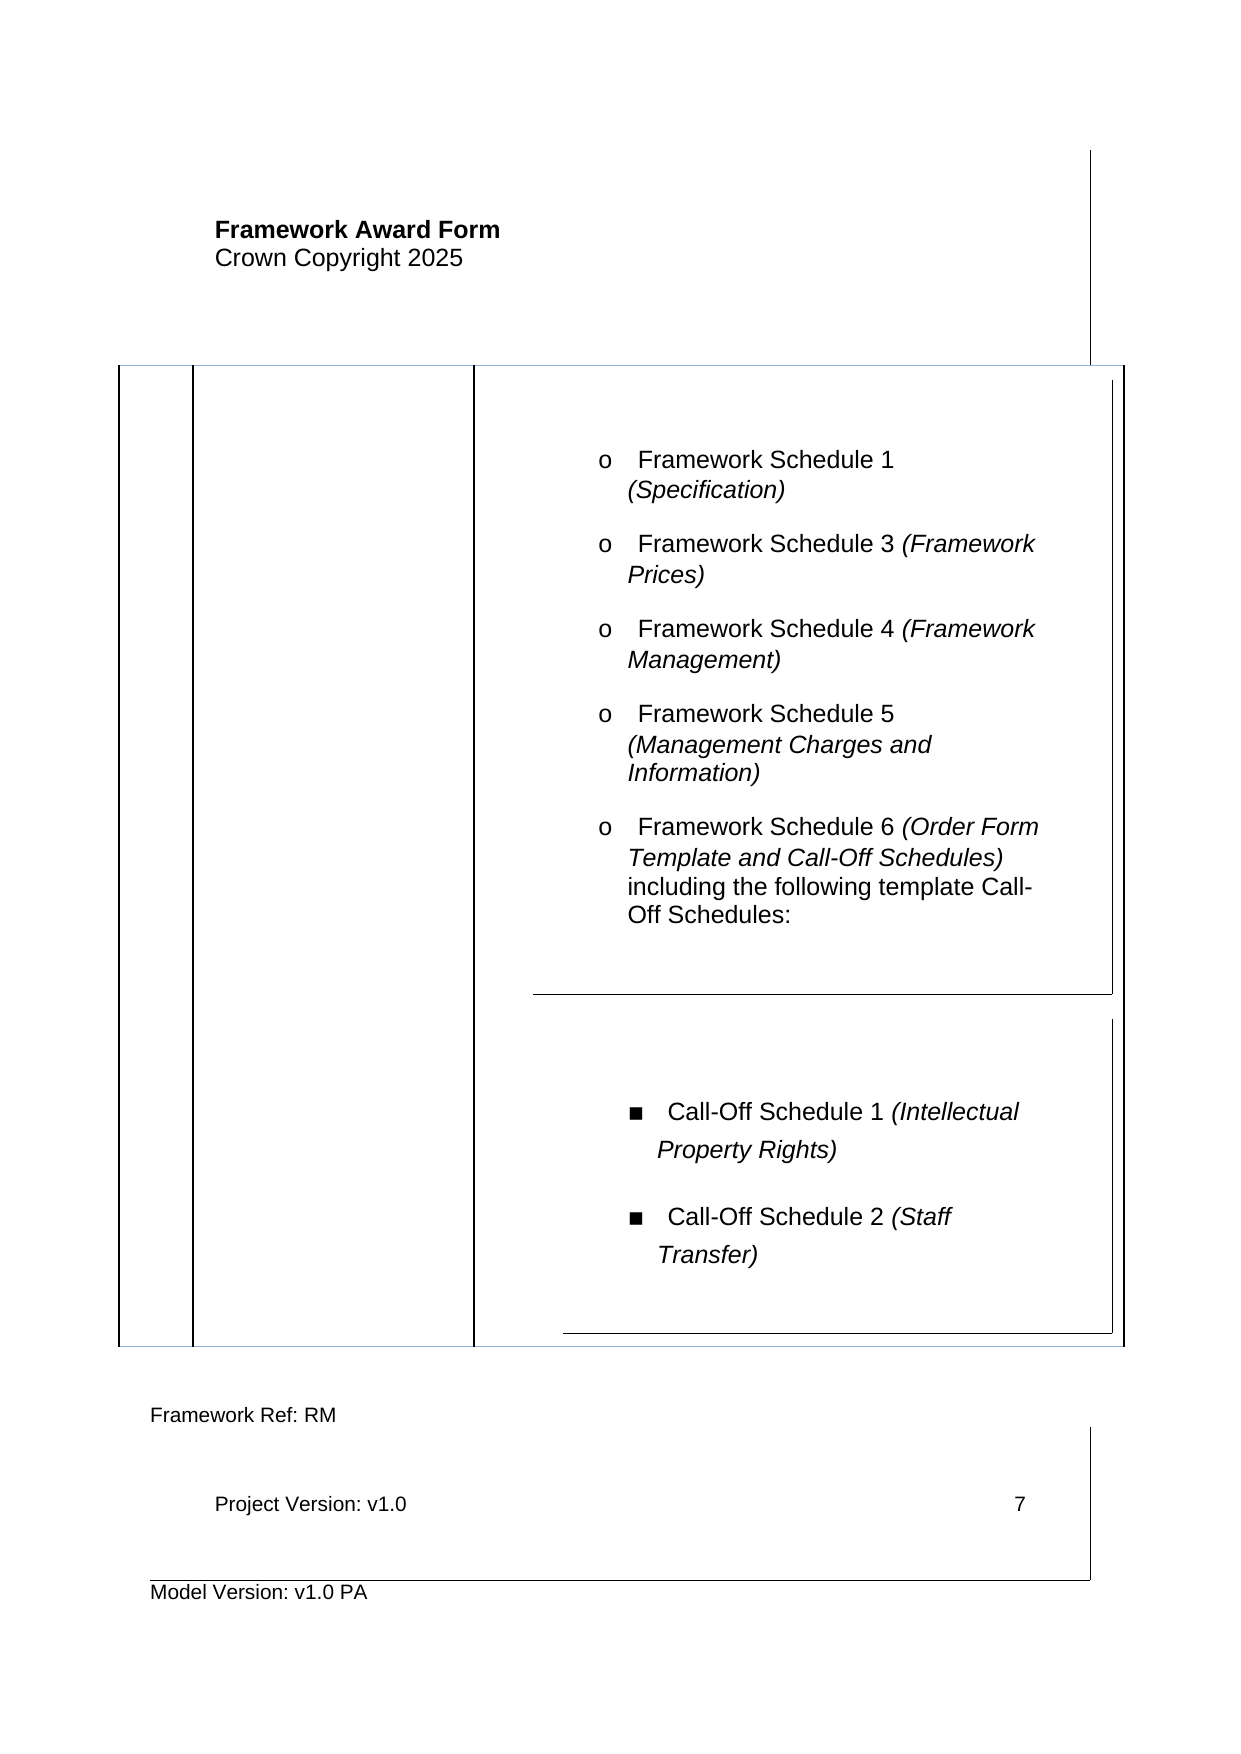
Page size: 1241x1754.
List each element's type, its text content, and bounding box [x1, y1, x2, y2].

table_cell [194, 366, 473, 1346]
table_cell [120, 366, 192, 1346]
table_cell The following documents are incorporated into the Framework Contract. Where numbers are missing we are not using these schedules. If the documents conflict, the following order of precedence applies: This Framework Award Form Any Framework Special Terms (see Section 10 ‘Framework Special Terms’ in this Framework Award Form) Joint Schedule 1 (Definitions) [Insert framework reference number] Joint Schedule 10 (Processing Data) [Insert framework reference number] The following Schedules for [Insert framework reference number] (in equal order of precedence): [Category Guidance: delete any highlighted Schedule that is not needed for this procurement. Add any additional Schedule that is needed. Remove any highlighting remaining before publication. Note that the parallel section in the Order Form is handled differently.] Framework Schedule 1 (Specification) Framework Schedule 3 (Framework Prices) Framework Schedule 4 (Framework Management) Framework Schedule 5 (Management Charges and Information) Framework Schedule 6 (Order Form Template and Call-Off Schedules) including the following template Call-Off Schedules: Call-Off Schedule 1 (Intellectual Property Rights) Call-Off Schedule 2 (Staff Transfer) Call-Off Schedule 3 (Continuous Improvement) [Call-Off Schedule 4 (Call-Off Tender)] [Call-Off Schedule 5 (Pricing Details)] [Call-Off Schedule 6 (ICT Services)] [Call-Off Schedule 7 (Key Supplier Staff)] [Call-Off Schedule 8 (Business Continuity and Disaster Recovery)] [Call-Off Schedule 9 (Security)] [Call-Off Schedule 10 (Exit Management)] [Call-Off Schedule 11 (Installation Works)] [Call-Off Schedule 12 (Clustering)] [Call-Off Schedule 13 (Implementation Plan and Testing)] [Call-Off Schedule 14 (Performance Levels) ] [Call-Off Schedule 15 (Call-Off Contract Management)] [Call-Off Schedule 16 (Benchmarking)] [Call-Off Schedule 17 (MOD Terms)] [Call-Off Schedule 18 (Background Checks)] [Call-Off Schedule 19 (Scottish Law)] [Call-Off Schedule 20 (Call-Off Specification)] [Call-Off Schedule 21 (Northern Ireland Law)] [Call-Off Schedule 22 (Lease Terms)] [Call-Off Schedule 23 (HMRC Terms)] [Call-Off Schedule 24 (Corporate Resolution Planning)] Call-Off Schedule 25 (Additional Sustainability Requirements) [Call-Off Schedule 26 (Carbon Reduction)] [Call-Off Schedule 27 (Procuring Steel)] Framework Schedule 7 (Call-Off Award Procedure) Framework Schedule 8 (Self Audit Certificate) [Framework Schedule 9 (Cyber Essentials Scheme)] Joint Schedule 2 (Variation Form) Joint Schedule 3 (Insurance Requirements) Joint Schedule 4 (Commercially Sensitive Information) Joint Schedule 5 (Sustainability) [Joint Schedule 6 (Key Subcontractors)] [Joint Schedule 7 (Financial Difficulties)] [Joint Schedule 8 (Guarantee)] Joint Schedule 9 (Rectification Plan) CCS General Terms version 1.0 PA Framework Schedule 2 (Framework Tender) [Insert framework reference number] as long as any part of the Framework Tender that offers a better commercial position for CCS or Buyers (as decided by CCS) take precedence over the documents above. [475, 366, 1123, 1346]
